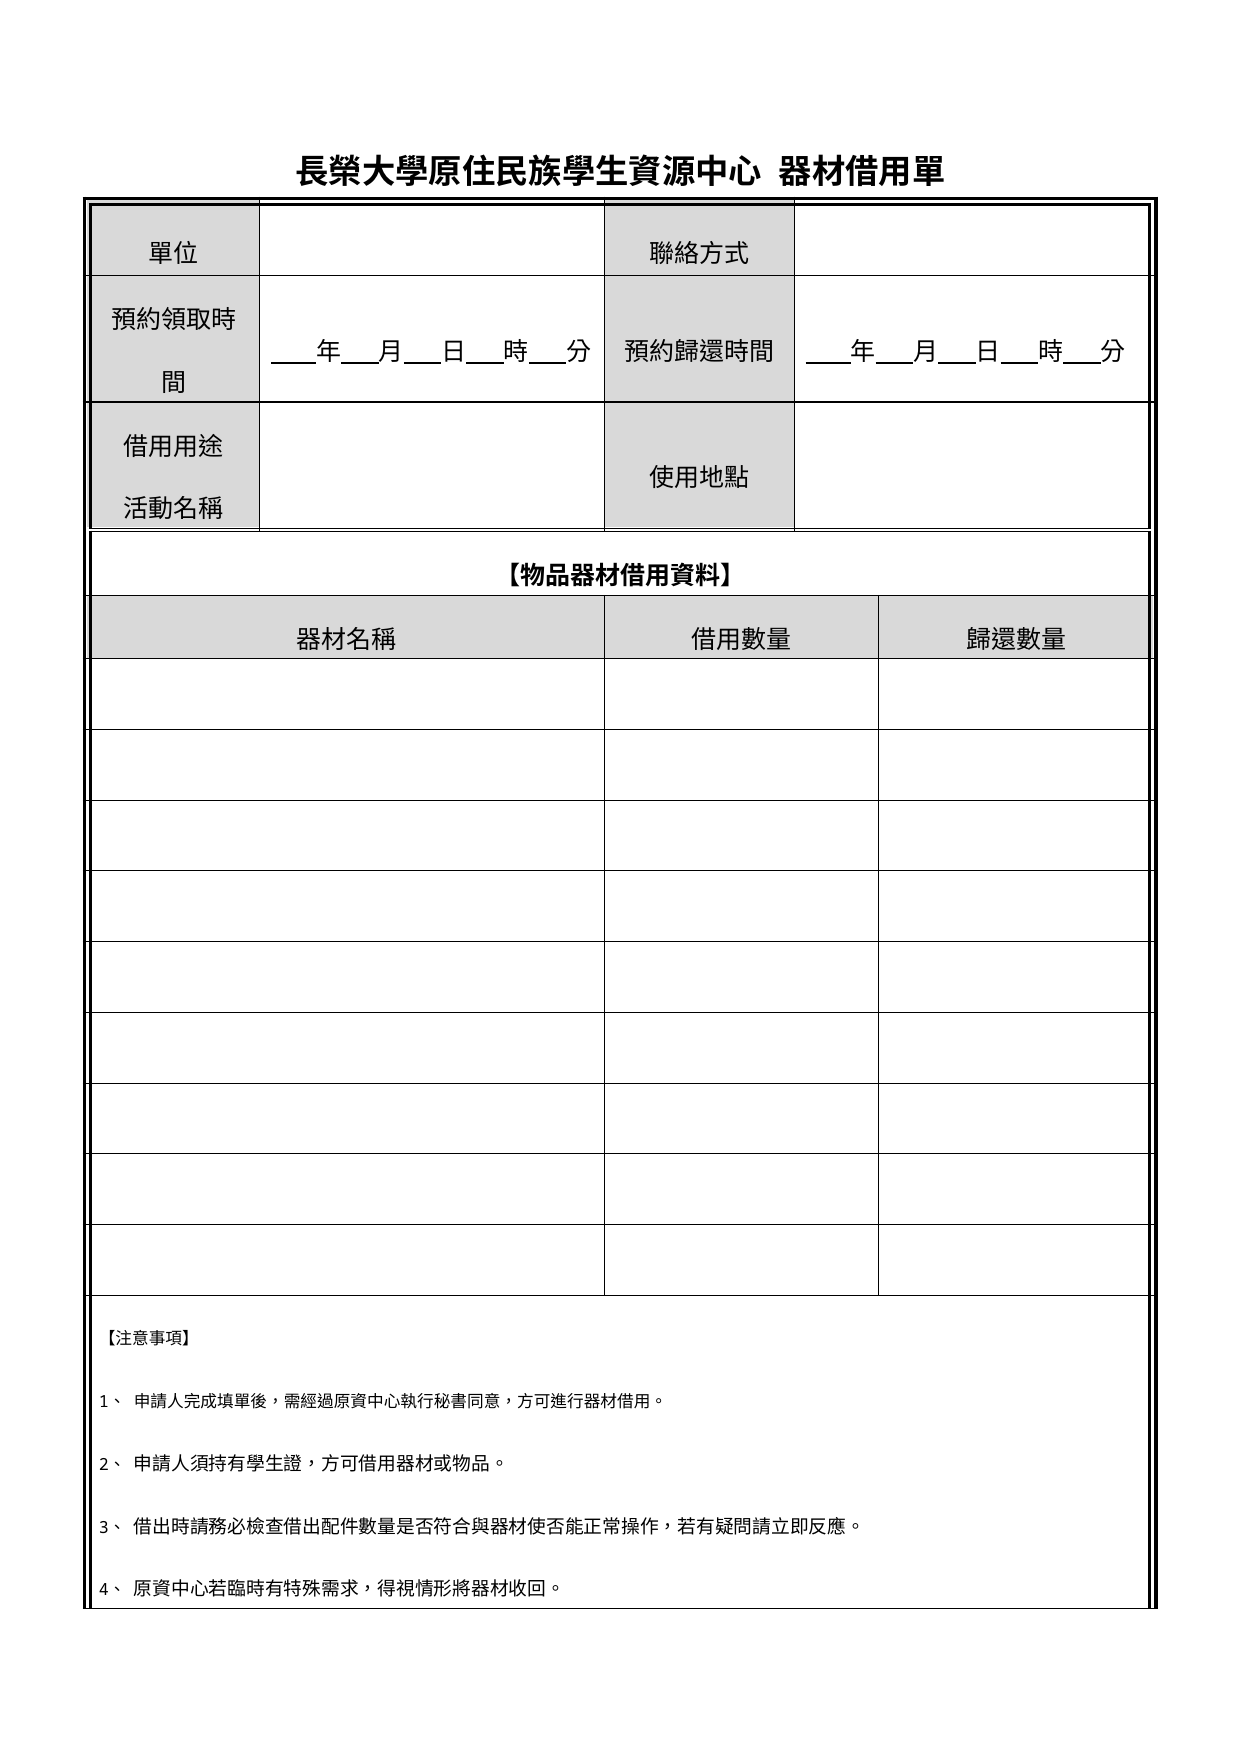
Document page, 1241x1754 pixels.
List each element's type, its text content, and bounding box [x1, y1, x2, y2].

table_cell [879, 801, 1148, 870]
table_cell [605, 1154, 878, 1224]
table_cell [605, 801, 878, 870]
table_cell [92, 801, 604, 870]
table_cell 【注意事項】 申請人完成填單後，需經過原資中心執行秘書同意，方可進行器材借用。 申請人須持有學生證，方可借用器材或物品。 借出時請務必檢查借出配件數量是否符合與器材使否能正常操作，若有疑問請立即反應。 原資中心若臨時有特殊需求，得視情形將器材收回。 [92, 1296, 1148, 1608]
table_cell [260, 403, 604, 527]
table_cell 借用用途 活動名稱 [92, 403, 259, 527]
table_cell 歸還數量 [879, 596, 1148, 658]
table_cell [879, 1225, 1148, 1295]
table_cell [879, 942, 1148, 1012]
table_header [260, 206, 604, 275]
table_cell [879, 659, 1148, 729]
table_cell 年 月 日 時 分 [795, 276, 1148, 401]
table_cell 預約領取時間 [92, 276, 259, 401]
table_cell [605, 730, 878, 800]
table_cell [92, 1084, 604, 1153]
table_cell [92, 942, 604, 1012]
table_cell [879, 1084, 1148, 1153]
table_cell [92, 1154, 604, 1224]
table_cell [879, 1154, 1148, 1224]
table_cell [92, 871, 604, 941]
table_header [795, 206, 1148, 275]
table_cell 預約歸還時間 [605, 276, 794, 401]
table_cell 使用地點 [605, 403, 794, 527]
table_cell [605, 659, 878, 729]
table_cell [605, 1225, 878, 1295]
table_cell [92, 659, 604, 729]
text 長榮大學原住民族學生資源中心 器材借用單 [118, 127, 1122, 189]
table_header 聯絡方式 [605, 206, 794, 275]
table_cell [92, 1225, 604, 1295]
table_cell [92, 730, 604, 800]
table_cell [605, 942, 878, 1012]
table_header 單位 [87, 200, 259, 275]
table_header [795, 200, 1153, 275]
table_cell 【物品器材借用資料】 [92, 532, 1148, 595]
table_cell 借用數量 [605, 596, 878, 658]
table_cell [795, 403, 1148, 527]
table_cell [92, 1013, 604, 1083]
table_cell 年 月 日 時 分 [260, 276, 604, 401]
table_cell [879, 871, 1148, 941]
table_cell [879, 730, 1148, 800]
table_cell 器材名稱 [92, 596, 604, 658]
table_cell [605, 871, 878, 941]
table_cell [879, 1013, 1148, 1083]
table_cell [605, 1084, 878, 1153]
table_cell [605, 1013, 878, 1083]
